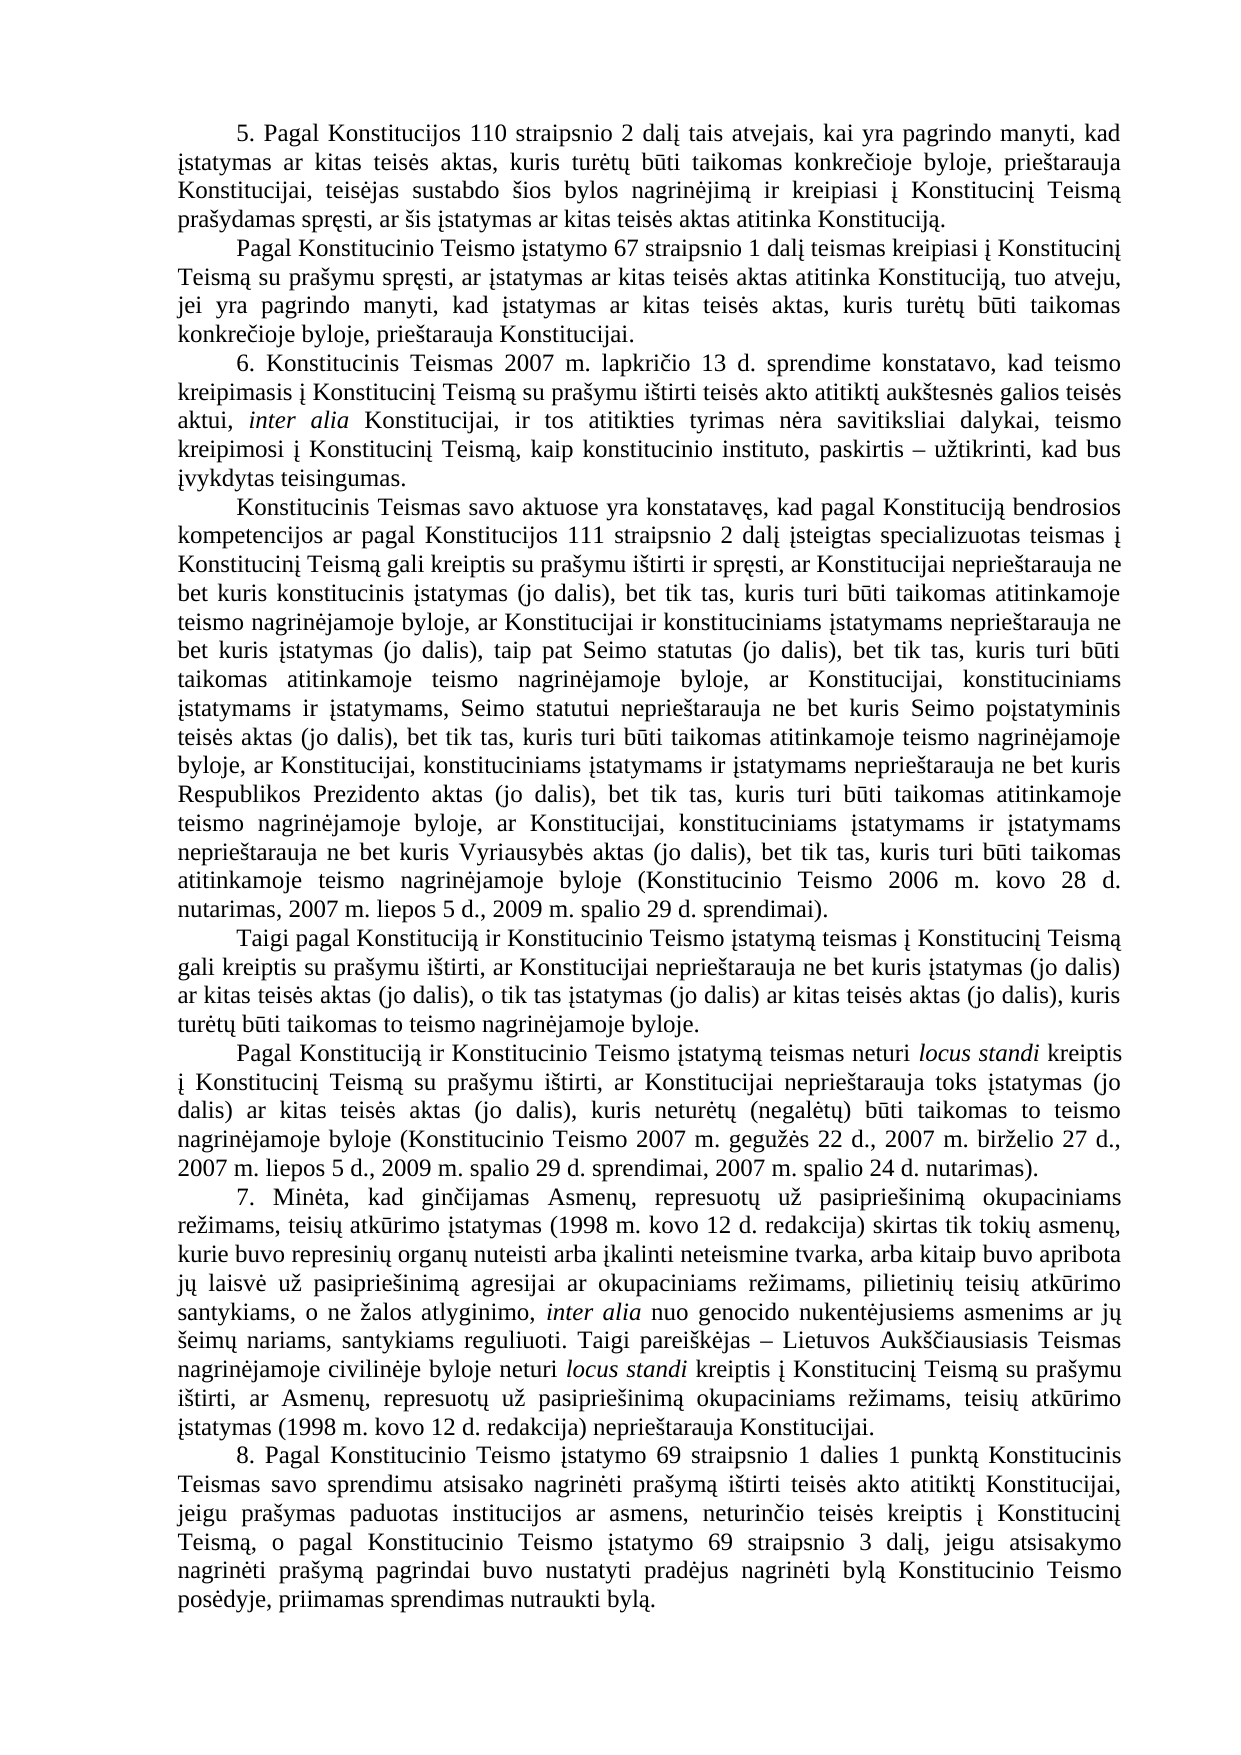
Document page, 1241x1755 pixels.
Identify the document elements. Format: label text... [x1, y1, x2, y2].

text Taigi pagal Konstituciją ir Konstitucinio Teismo įstatymą teismas į Konstitucinį Teismą gali kreiptis su prašymu ištirti, ar Konstitucijai neprieštarauja ne bet kuris įstatymas (jo dalis) ar kitas teisės aktas (jo dalis), o tik tas įstatymas (jo dalis) ar kitas teisės aktas (jo dalis), kuris turėtų būti taikomas to teismo nagrinėjamoje byloje. [177, 923, 1122, 1038]
text Konstitucinis Teismas savo aktuose yra konstatavęs, kad pagal Konstituciją bendrosios kompetencijos ar pagal Konstitucijos 111 straipsnio 2 dalį įsteigtas specializuotas teismas į Konstitucinį Teismą gali kreiptis su prašymu ištirti ir spręsti, ar Konstitucijai neprieštarauja ne bet kuris konstitucinis įstatymas (jo dalis), bet tik tas, kuris turi būti taikomas atitinkamoje teismo nagrinėjamoje byloje, ar Konstitucijai ir konstituciniams įstatymams neprieštarauja ne bet kuris įstatymas (jo dalis), taip pat Seimo statutas (jo dalis), bet tik tas, kuris turi būti taikomas atitinkamoje teismo nagrinėjamoje byloje, ar Konstitucijai, konstituciniams įstatymams ir įstatymams, Seimo statutui neprieštarauja ne bet kuris Seimo poįstatyminis teisės aktas (jo dalis), bet tik tas, kuris turi būti taikomas atitinkamoje teismo nagrinėjamoje byloje, ar Konstitucijai, konstituciniams įstatymams ir įstatymams neprieštarauja ne bet kuris Respublikos Prezidento aktas (jo dalis), bet tik tas, kuris turi būti taikomas atitinkamoje teismo nagrinėjamoje byloje, ar Konstitucijai, konstituciniams įstatymams ir įstatymams neprieštarauja ne bet kuris Vyriausybės aktas (jo dalis), bet tik tas, kuris turi būti taikomas atitinkamoje teismo nagrinėjamoje byloje (Konstitucinio Teismo 2006 m. kovo 28 d. nutarimas, 2007 m. liepos 5 d., 2009 m. spalio 29 d. sprendimai). [177, 492, 1122, 923]
text Pagal Konstituciją ir Konstitucinio Teismo įstatymą teismas neturi locus standi kreiptis į Konstitucinį Teismą su prašymu ištirti, ar Konstitucijai neprieštarauja toks įstatymas (jo dalis) ar kitas teisės aktas (jo dalis), kuris neturėtų (negalėtų) būti taikomas to teismo nagrinėjamoje byloje (Konstitucinio Teismo 2007 m. gegužės 22 d., 2007 m. birželio 27 d., 2007 m. liepos 5 d., 2009 m. spalio 29 d. sprendimai, 2007 m. spalio 24 d. nutarimas). [177, 1038, 1122, 1182]
text 8. Pagal Konstitucinio Teismo įstatymo 69 straipsnio 1 dalies 1 punktą Konstitucinis Teismas savo sprendimu atsisako nagrinėti prašymą ištirti teisės akto atitiktį Konstitucijai, jeigu prašymas paduotas institucijos ar asmens, neturinčio teisės kreiptis į Konstitucinį Teismą, o pagal Konstitucinio Teismo įstatymo 69 straipsnio 3 dalį, jeigu atsisakymo nagrinėti prašymą pagrindai buvo nustatyti pradėjus nagrinėti bylą Konstitucinio Teismo posėdyje, priimamas sprendimas nutraukti bylą. [177, 1441, 1122, 1613]
text 5. Pagal Konstitucijos 110 straipsnio 2 dalį tais atvejais, kai yra pagrindo manyti, kad įstatymas ar kitas teisės aktas, kuris turėtų būti taikomas konkrečioje byloje, prieštarauja Konstitucijai, teisėjas sustabdo šios bylos nagrinėjimą ir kreipiasi į Konstitucinį Teismą prašydamas spręsti, ar šis įstatymas ar kitas teisės aktas atitinka Konstituciją. [177, 118, 1122, 233]
text 6. Konstitucinis Teismas 2007 m. lapkričio 13 d. sprendime konstatavo, kad teismo kreipimasis į Konstitucinį Teismą su prašymu ištirti teisės akto atitiktį aukštesnės galios teisės aktui, inter alia Konstitucijai, ir tos atitikties tyrimas nėra savitiksliai dalykai, teismo kreipimosi į Konstitucinį Teismą, kaip konstitucinio instituto, paskirtis – užtikrinti, kad bus įvykdytas teisingumas. [177, 348, 1122, 492]
text Pagal Konstitucinio Teismo įstatymo 67 straipsnio 1 dalį teismas kreipiasi į Konstitucinį Teismą su prašymu spręsti, ar įstatymas ar kitas teisės aktas atitinka Konstituciją, tuo atveju, jei yra pagrindo manyti, kad įstatymas ar kitas teisės aktas, kuris turėtų būti taikomas konkrečioje byloje, prieštarauja Konstitucijai. [177, 233, 1122, 348]
text 7. Minėta, kad ginčijamas Asmenų, represuotų už pasipriešinimą okupaciniams režimams, teisių atkūrimo įstatymas (1998 m. kovo 12 d. redakcija) skirtas tik tokių asmenų, kurie buvo represinių organų nuteisti arba įkalinti neteismine tvarka, arba kitaip buvo apribota jų laisvė už pasipriešinimą agresijai ar okupaciniams režimams, pilietinių teisių atkūrimo santykiams, o ne žalos atlyginimo, inter alia nuo genocido nukentėjusiems asmenims ar jų šeimų nariams, santykiams reguliuoti. Taigi pareiškėjas – Lietuvos Aukščiausiasis Teismas nagrinėjamoje civilinėje byloje neturi locus standi kreiptis į Konstitucinį Teismą su prašymu ištirti, ar Asmenų, represuotų už pasipriešinimą okupaciniams režimams, teisių atkūrimo įstatymas (1998 m. kovo 12 d. redakcija) neprieštarauja Konstitucijai. [177, 1182, 1122, 1441]
